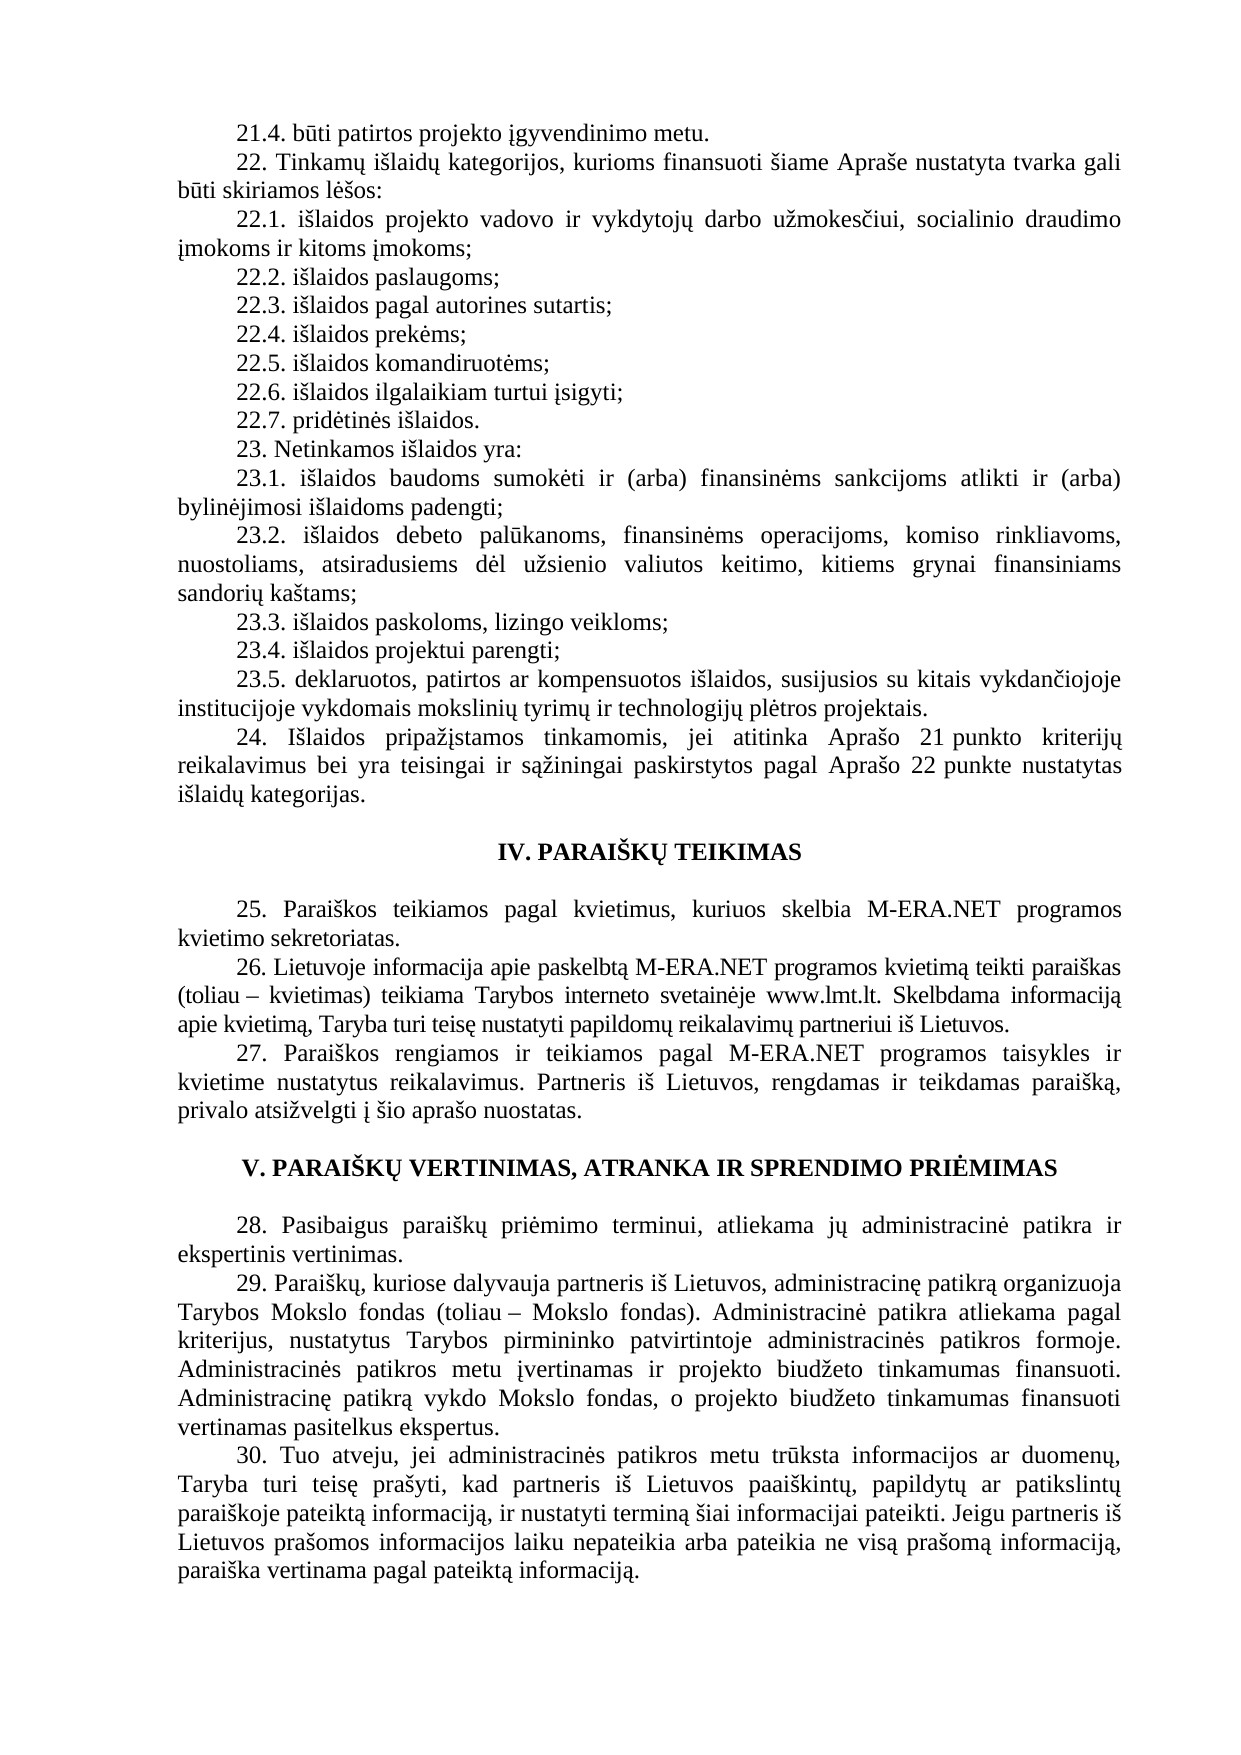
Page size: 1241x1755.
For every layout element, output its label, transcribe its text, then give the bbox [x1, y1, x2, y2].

text 24. Išlaidos pripažįstamos tinkamomis, jei atitinka Aprašo 21 punkto kriterijų reikalavimus bei yra teisingai ir sąžiningai paskirstytos pagal Aprašo 22 punkte nustatytas išlaidų kategorijas. [177, 722, 1122, 808]
text 23.4. išlaidos projektui parengti; [177, 636, 1122, 664]
text 22.4. išlaidos prekėms; [177, 319, 1122, 348]
text 25. Paraiškos teikiamos pagal kvietimus, kuriuos skelbia M-ERA.NET programos kvietimo sekretoriatas. [177, 894, 1122, 952]
text 23.2. išlaidos debeto palūkanoms, finansinėms operacijoms, komiso rinkliavoms, nuostoliams, atsiradusiems dėl užsienio valiutos keitimo, kitiems grynai finansiniams sandorių kaštams; [177, 521, 1122, 607]
text 28. Pasibaigus paraiškų priėmimo terminui, atliekama jų administracinė patikra ir ekspertinis vertinimas. [177, 1211, 1122, 1268]
text 22.1. išlaidos projekto vadovo ir vykdytojų darbo užmokesčiui, socialinio draudimo įmokoms ir kitoms įmokoms; [177, 204, 1122, 262]
text 23. Netinkamos išlaidos yra: [177, 434, 1122, 463]
text 27. Paraiškos rengiamos ir teikiamos pagal M-ERA.NET programos taisykles ir kvietime nustatytus reikalavimus. Partneris iš Lietuvos, rengdamas ir teikdamas paraišką, privalo atsižvelgti į šio aprašo nuostatas. [177, 1038, 1122, 1124]
text 23.3. išlaidos paskoloms, lizingo veikloms; [177, 607, 1122, 636]
text 22.5. išlaidos komandiruotėms; [177, 348, 1122, 377]
text 26. Lietuvoje informacija apie paskelbtą M-ERA.NET programos kvietimą teikti paraiškas (toliau – kvietimas) teikiama Tarybos interneto svetainėje www.lmt.lt. Skelbdama informaciją apie kvietimą, Taryba turi teisę nustatyti papildomų reikalavimų partneriui iš Lietuvos. [177, 952, 1122, 1038]
text 22.2. išlaidos paslaugoms; [177, 262, 1122, 291]
text 23.5. deklaruotos, patirtos ar kompensuotos išlaidos, susijusios su kitais vykdančiojoje institucijoje vykdomais mokslinių tyrimų ir technologijų plėtros projektais. [177, 664, 1122, 722]
text 22.6. išlaidos ilgalaikiam turtui įsigyti; [177, 377, 1122, 406]
text 23.1. išlaidos baudoms sumokėti ir (arba) finansinėms sankcijoms atlikti ir (arba) bylinėjimosi išlaidoms padengti; [177, 463, 1122, 521]
text 22.7. pridėtinės išlaidos. [177, 406, 1122, 434]
text 22.3. išlaidos pagal autorines sutartis; [177, 291, 1122, 319]
text IV. Paraiškų TEIKIMAS [177, 837, 1122, 866]
text V. PARAIŠKŲ VERTINIMAS, ATRANKA ir sprendimo priėmimas [177, 1153, 1122, 1182]
text 22. Tinkamų išlaidų kategorijos, kurioms finansuoti šiame Apraše nustatyta tvarka gali būti skiriamos lėšos: [177, 147, 1122, 204]
text 21.4. būti patirtos projekto įgyvendinimo metu. [177, 118, 1122, 147]
text 30. Tuo atveju, jei administracinės patikros metu trūksta informacijos ar duomenų, Taryba turi teisę prašyti, kad partneris iš Lietuvos paaiškintų, papildytų ar patikslintų paraiškoje pateiktą informaciją, ir nustatyti terminą šiai informacijai pateikti. Jeigu partneris iš Lietuvos prašomos informacijos laiku nepateikia arba pateikia ne visą prašomą informaciją, paraiška vertinama pagal pateiktą informaciją. [177, 1441, 1122, 1584]
text 29. Paraiškų, kuriose dalyvauja partneris iš Lietuvos, administracinę patikrą organizuoja Tarybos Mokslo fondas (toliau – Mokslo fondas). Administracinė patikra atliekama pagal kriterijus, nustatytus Tarybos pirmininko patvirtintoje administracinės patikros formoje. Administracinės patikros metu įvertinamas ir projekto biudžeto tinkamumas finansuoti. Administracinę patikrą vykdo Mokslo fondas, o projekto biudžeto tinkamumas finansuoti vertinamas pasitelkus ekspertus. [177, 1268, 1122, 1441]
